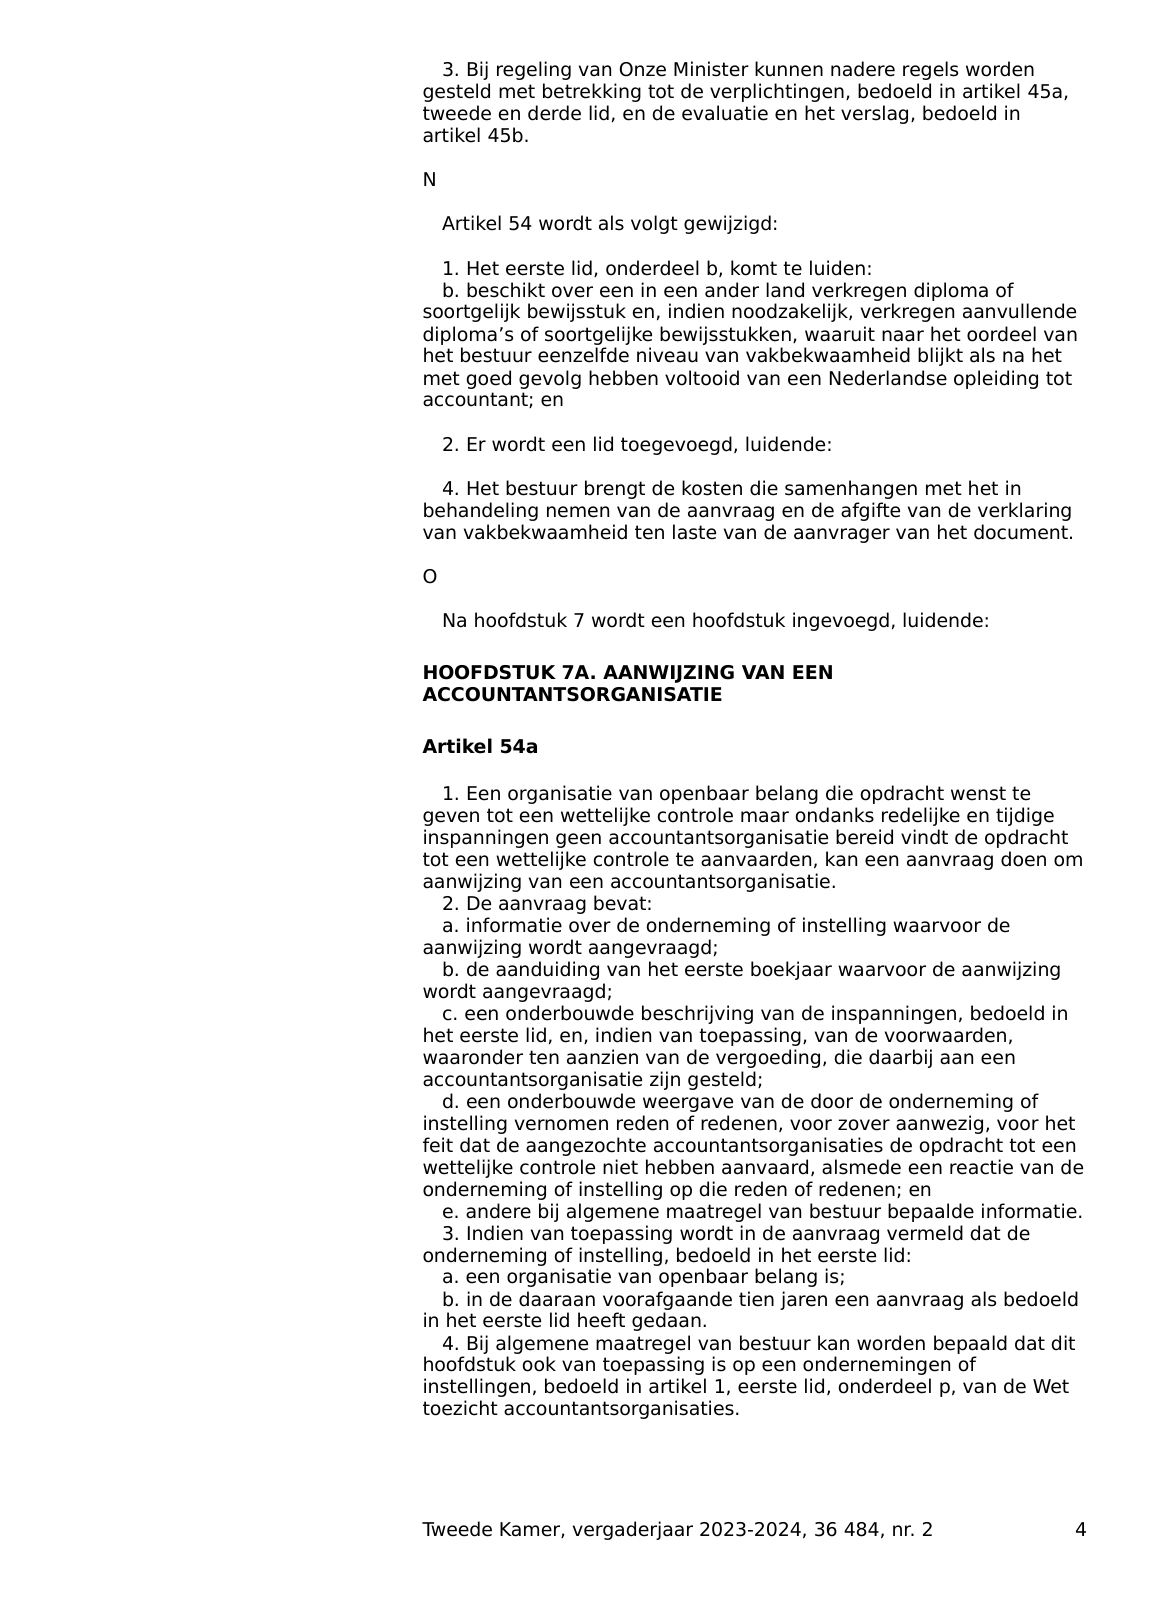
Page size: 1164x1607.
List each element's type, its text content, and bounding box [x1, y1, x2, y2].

text Na hoofdstuk 7 wordt een hoofdstuk ingevoegd, luidende: [422, 610, 1087, 632]
text 2. Er wordt een lid toegevoegd, luidende: [422, 433, 1087, 456]
text 1. Een organisatie van openbaar belang die opdracht wenst te geven tot een wettelijke controle maar ondanks redelijke en tijdige inspanningen geen accountantsorganisatie bereid vindt de opdracht tot een wettelijke controle te aanvaarden, kan een aanvraag doen om aanwijzing van een accountantsorganisatie. [422, 783, 1087, 893]
text b. in de daaraan voorafgaande tien jaren een aanvraag als bedoeld in het eerste lid heeft gedaan. [422, 1288, 1087, 1332]
text e. andere bij algemene maatregel van bestuur bepaalde informatie. [422, 1201, 1087, 1222]
text 1. Het eerste lid, onderdeel b, komt te luiden: [422, 257, 1087, 279]
subtitle HOOFDSTUK 7A. AANWIJZING VAN EEN ACCOUNTANTSORGANISATIE [422, 662, 1087, 706]
text d. een onderbouwde weergave van de door de onderneming of instelling vernomen reden of redenen, voor zover aanwezig, voor het feit dat de aangezochte accountantsorganisaties de opdracht tot een wettelijke controle niet hebben aanvaard, alsmede een reactie van de onderneming of instelling op die reden of redenen; en [422, 1091, 1087, 1201]
text c. een onderbouwde beschrijving van de inspanningen, bedoeld in het eerste lid, en, indien van toepassing, van de voorwaarden, waaronder ten aanzien van de vergoeding, die daarbij aan een accountantsorganisatie zijn gesteld; [422, 1003, 1087, 1091]
text 4. Het bestuur brengt de kosten die samenhangen met het in behandeling nemen van de aanvraag en de afgifte van de verklaring van vakbekwaamheid ten laste van de aanvrager van het document. [422, 478, 1087, 544]
text 3. Bij regeling van Onze Minister kunnen nadere regels worden gesteld met betrekking tot de verplichtingen, bedoeld in artikel 45a, tweede en derde lid, en de evaluatie en het verslag, bedoeld in artikel 45b. [422, 59, 1087, 147]
text Artikel 54 wordt als volgt gewijzigd: [422, 213, 1087, 235]
subtitle Artikel 54a [422, 736, 1087, 758]
text a. een organisatie van openbaar belang is; [422, 1266, 1087, 1288]
text 2. De aanvraag bevat: [422, 893, 1087, 915]
text N [422, 169, 1087, 191]
text a. informatie over de onderneming of instelling waarvoor de aanwijzing wordt aangevraagd; [422, 915, 1087, 959]
text b. beschikt over een in een ander land verkregen diploma of soortgelijk bewijsstuk en, indien noodzakelijk, verkregen aanvullende diploma’s of soortgelijke bewijsstukken, waaruit naar het oordeel van het bestuur eenzelfde niveau van vakbekwaamheid blijkt als na het met goed gevolg hebben voltooid van een Nederlandse opleiding tot accountant; en [422, 279, 1087, 411]
text 4. Bij algemene maatregel van bestuur kan worden bepaald dat dit hoofdstuk ook van toepassing is op een ondernemingen of instellingen, bedoeld in artikel 1, eerste lid, onderdeel p, van de Wet toezicht accountantsorganisaties. [422, 1332, 1087, 1420]
text O [422, 566, 1087, 588]
text b. de aanduiding van het eerste boekjaar waarvoor de aanwijzing wordt aangevraagd; [422, 959, 1087, 1003]
text 3. Indien van toepassing wordt in de aanvraag vermeld dat de onderneming of instelling, bedoeld in het eerste lid: [422, 1222, 1087, 1266]
